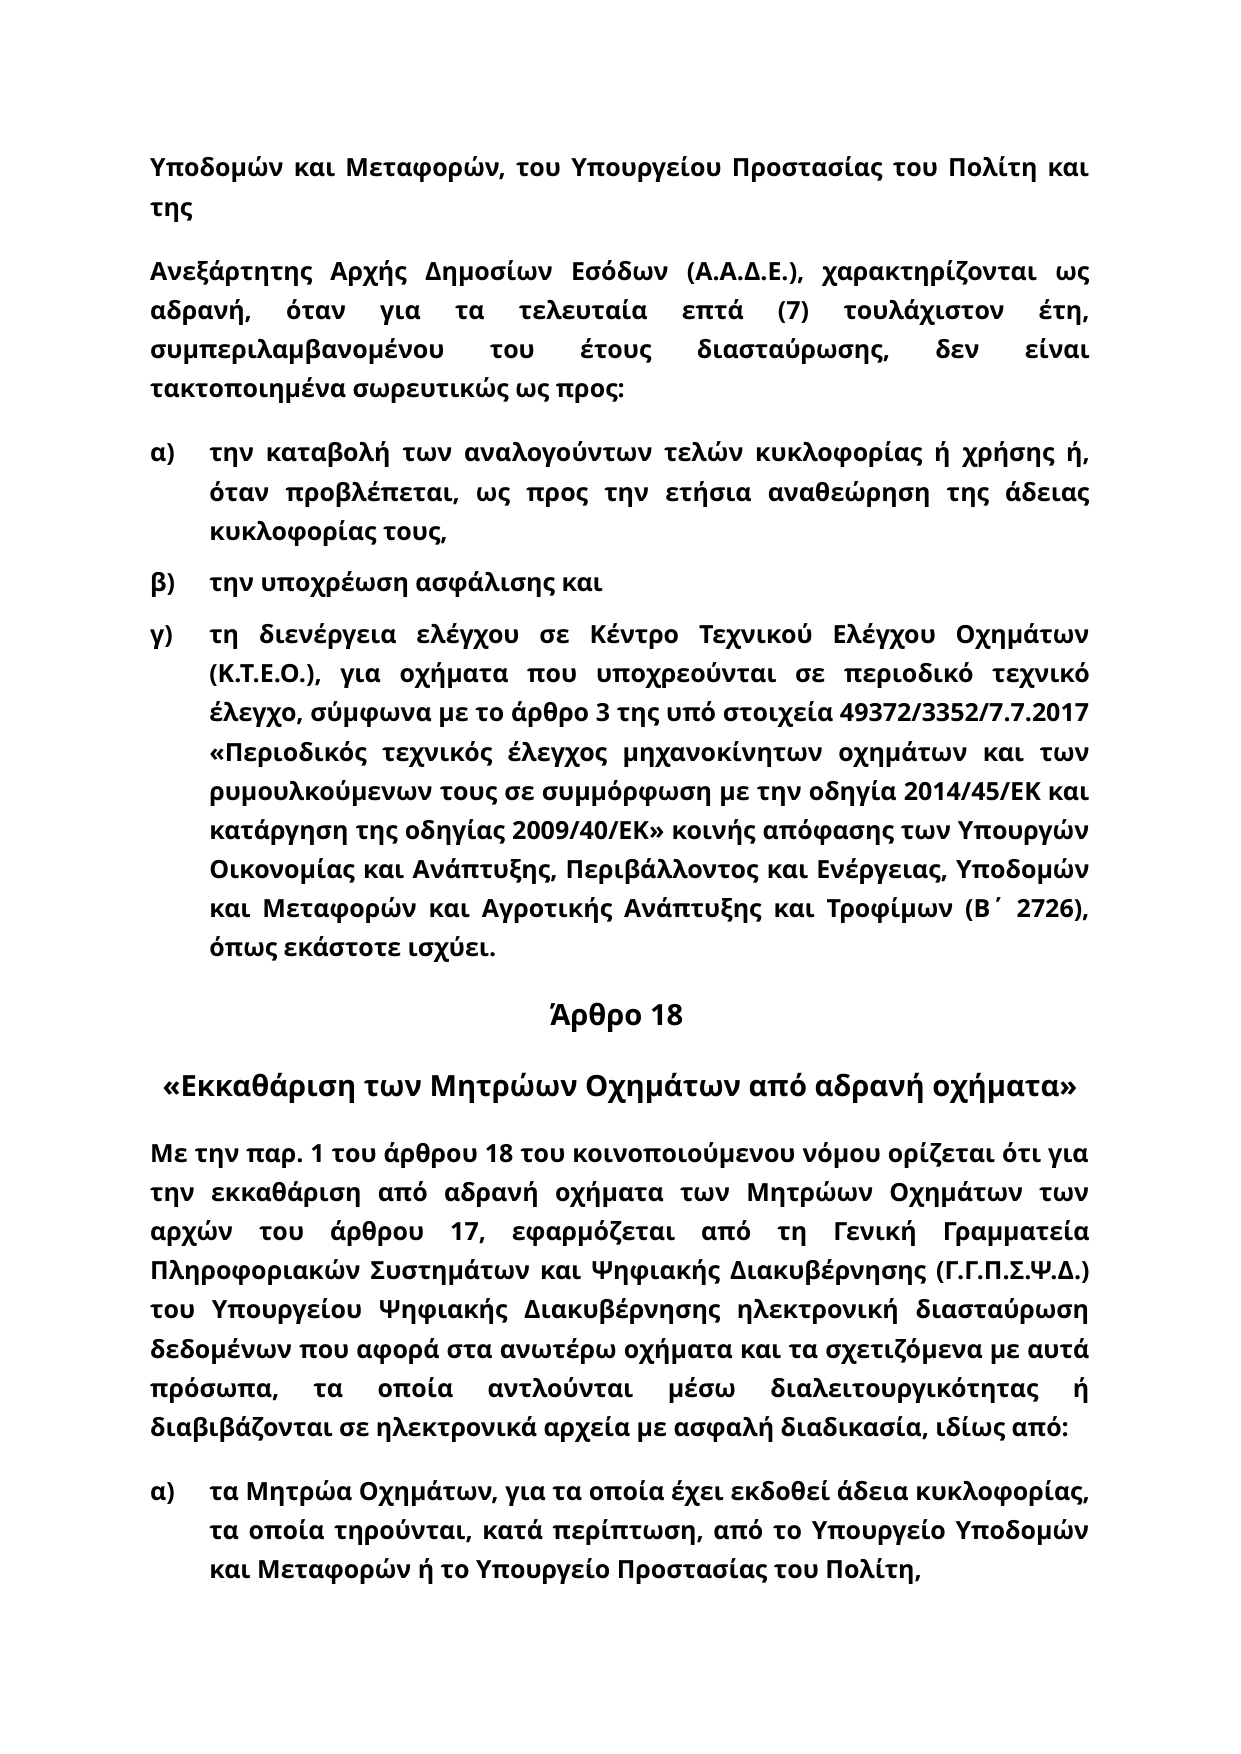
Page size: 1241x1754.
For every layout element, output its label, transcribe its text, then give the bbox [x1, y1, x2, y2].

list α) την καταβολή των αναλογούντων τελών κυκλοφορίας ή χρήσης ή, όταν προβλέπεται, ως προς την ετήσια αναθεώρηση της άδειας κυκλοφορίας τους, [150, 435, 1090, 547]
text Με την παρ. 1 του άρθρου 18 του κοινοποιούμενου νόμου ορίζεται ότι για την εκκαθάριση από αδρανή οχήματα των Μητρώων Οχημάτων των αρχών του άρθρου 17, εφαρμόζεται από τη Γενική Γραμματεία Πληροφοριακών Συστημάτων και Ψηφιακής Διακυβέρνησης (Γ.Γ.Π.Σ.Ψ.Δ.) του Υπουργείου Ψηφιακής Διακυβέρνησης ηλεκτρονική διασταύρωση δεδομένων που αφορά στα ανωτέρω οχήματα και τα σχετιζόμενα με αυτά πρόσωπα, τα οποία αντλούνται μέσω διαλειτουργικότητας ή διαβιβάζονται σε ηλεκτρονικά αρχεία με ασφαλή διαδικασία, ιδίως από: [150, 1135, 1090, 1444]
text Υποδομών και Μεταφορών, του Υπουργείου Προστασίας του Πολίτη και της [150, 150, 1090, 223]
subtitle Άρθρο 18 [150, 994, 1090, 1034]
list γ) τη διενέργεια ελέγχου σε Κέντρο Τεχνικού Ελέγχου Οχημάτων (Κ.Τ.Ε.Ο.), για οχήματα που υποχρεούνται σε περιοδικό τεχνικό έλεγχο, σύμφωνα με το άρθρο 3 της υπό στοιχεία 49372/3352/7.7.2017 «Περιοδικός τεχνικός έλεγχος μηχανοκίνητων οχημάτων και των ρυμουλκούμενων τους σε συμμόρφωση με την οδηγία 2014/45/ΕΚ και κατάργηση της οδηγίας 2009/40/ΕΚ» κοινής απόφασης των Υπουργών Οικονομίας και Ανάπτυξης, Περιβάλλοντος και Ενέργειας, Υποδομών και Μεταφορών και Αγροτικής Ανάπτυξης και Τροφίμων (Β΄ 2726), όπως εκάστοτε ισχύει. [150, 617, 1090, 964]
list β) την υποχρέωση ασφάλισης και [150, 565, 1090, 599]
text Ανεξάρτητης Αρχής Δημοσίων Εσόδων (Α.Α.Δ.Ε.), χαρακτηρίζονται ως αδρανή, όταν για τα τελευταία επτά (7) τουλάχιστον έτη, συμπεριλαμβανομένου του έτους διασταύρωσης, δεν είναι τακτοποιημένα σωρευτικώς ως προς: [150, 253, 1090, 405]
subtitle «Εκκαθάριση των Μητρώων Οχημάτων από αδρανή οχήματα» [150, 1065, 1090, 1104]
list α) τα Μητρώα Οχημάτων, για τα οποία έχει εκδοθεί άδεια κυκλοφορίας, τα οποία τηρούνται, κατά περίπτωση, από το Υπουργείο Υποδομών και Μεταφορών ή το Υπουργείο Προστασίας του Πολίτη, [150, 1474, 1090, 1586]
